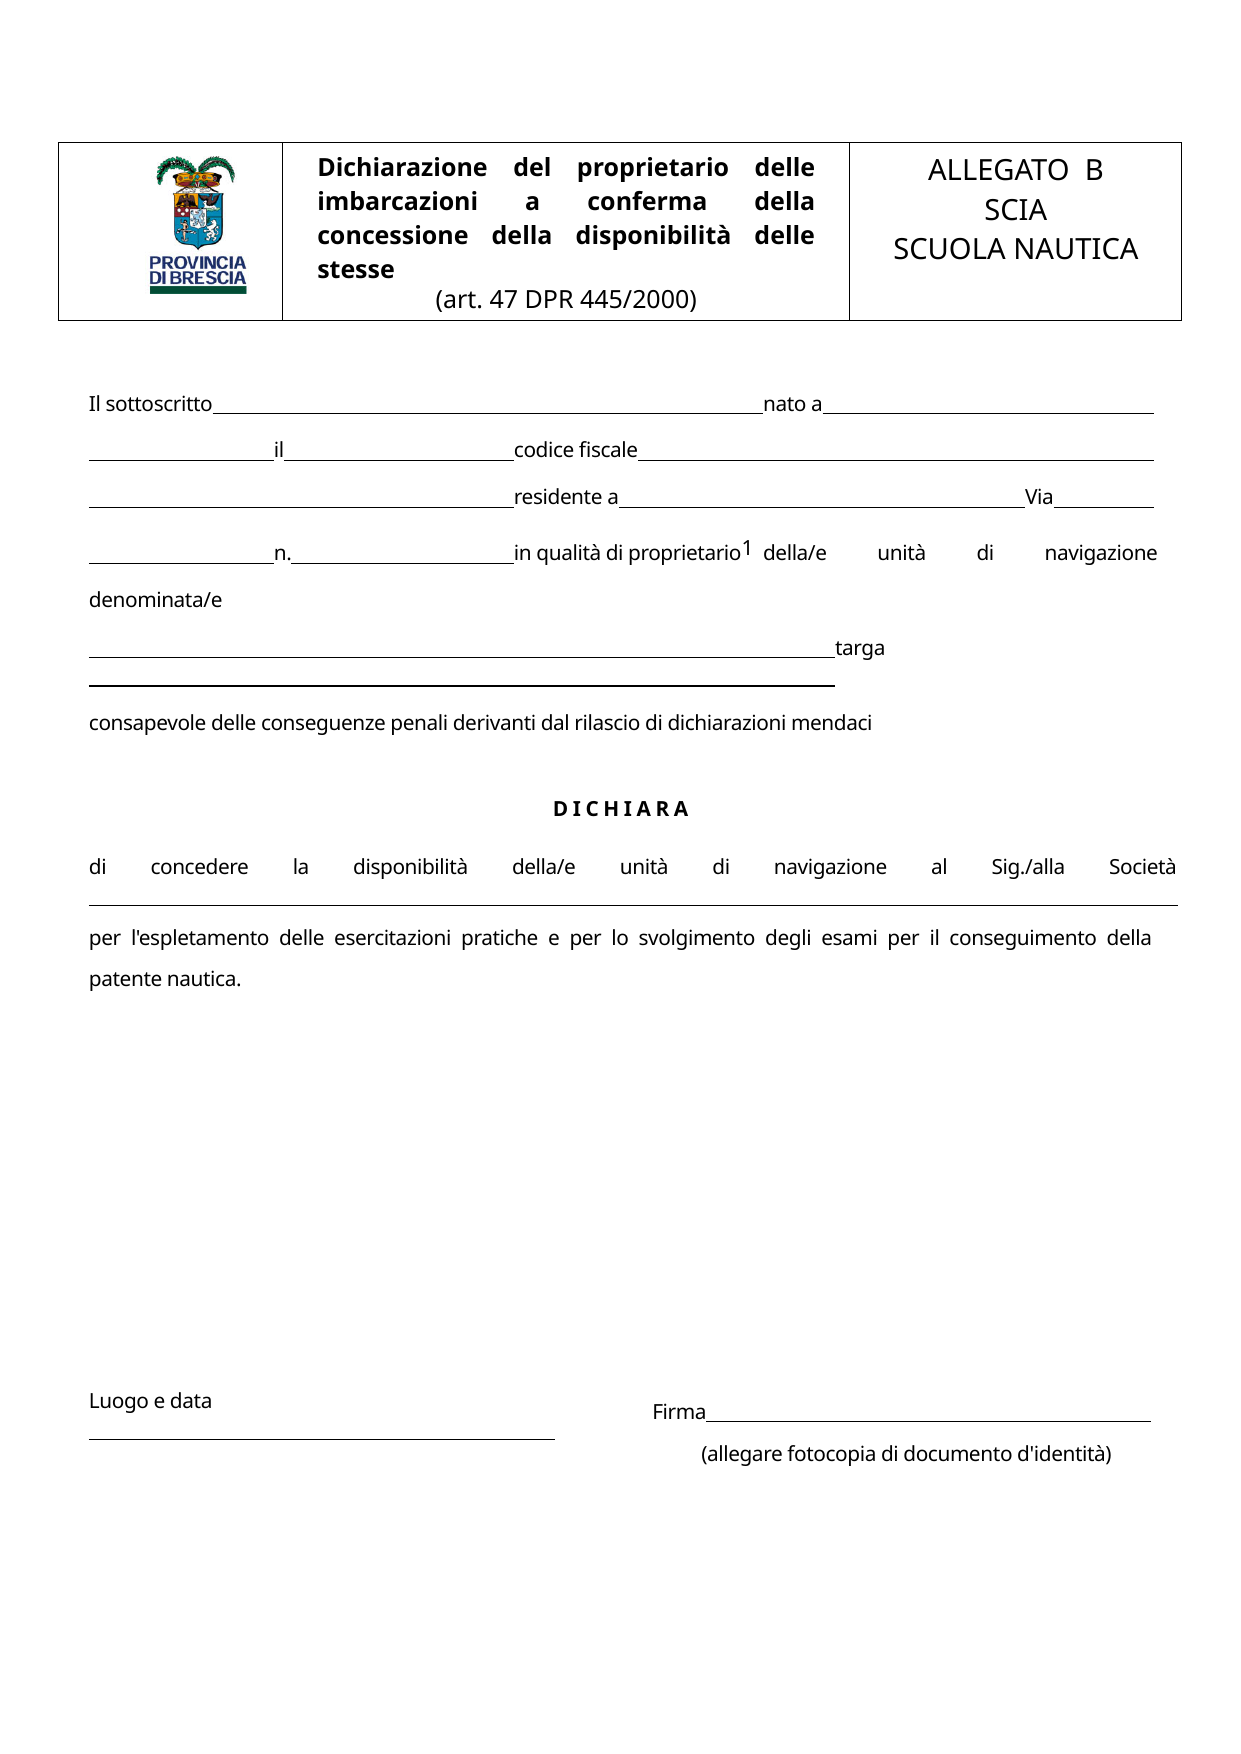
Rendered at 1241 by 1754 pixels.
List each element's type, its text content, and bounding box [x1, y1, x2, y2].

subtitle Il sottoscritto nato a il codice fiscale residente a Via n. in qualità di proprietario1 della/e unità di navigazione denominata/e [89, 389, 1158, 614]
table_header Dichiarazione del proprietario delle imbarcazioni a conferma della concessione della disponibilità delle stesse (art. 47 DPR 445/2000) [283, 143, 849, 320]
text Firma [625, 1397, 1178, 1425]
text targa [89, 633, 1178, 690]
table_header [59, 143, 282, 320]
text per l'espletamento delle esercitazioni pratiche e per lo svolgimento degli esami per il conseguimento della patente nautica. [88, 923, 1153, 993]
text Luogo e data [89, 1386, 555, 1439]
text D I C H I A R A [133, 794, 1108, 823]
text consapevole delle conseguenze penali derivanti dal rilascio di dichiarazioni mendaci [89, 708, 1178, 737]
text di concedere la disponibilità della/e unità di navigazione al Sig./alla Società [89, 852, 1178, 905]
text (allegare fotocopia di documento d'identità) [635, 1439, 1178, 1468]
table_header ALLEGATO B SCIA SCUOLA NAUTICA [850, 143, 1181, 320]
